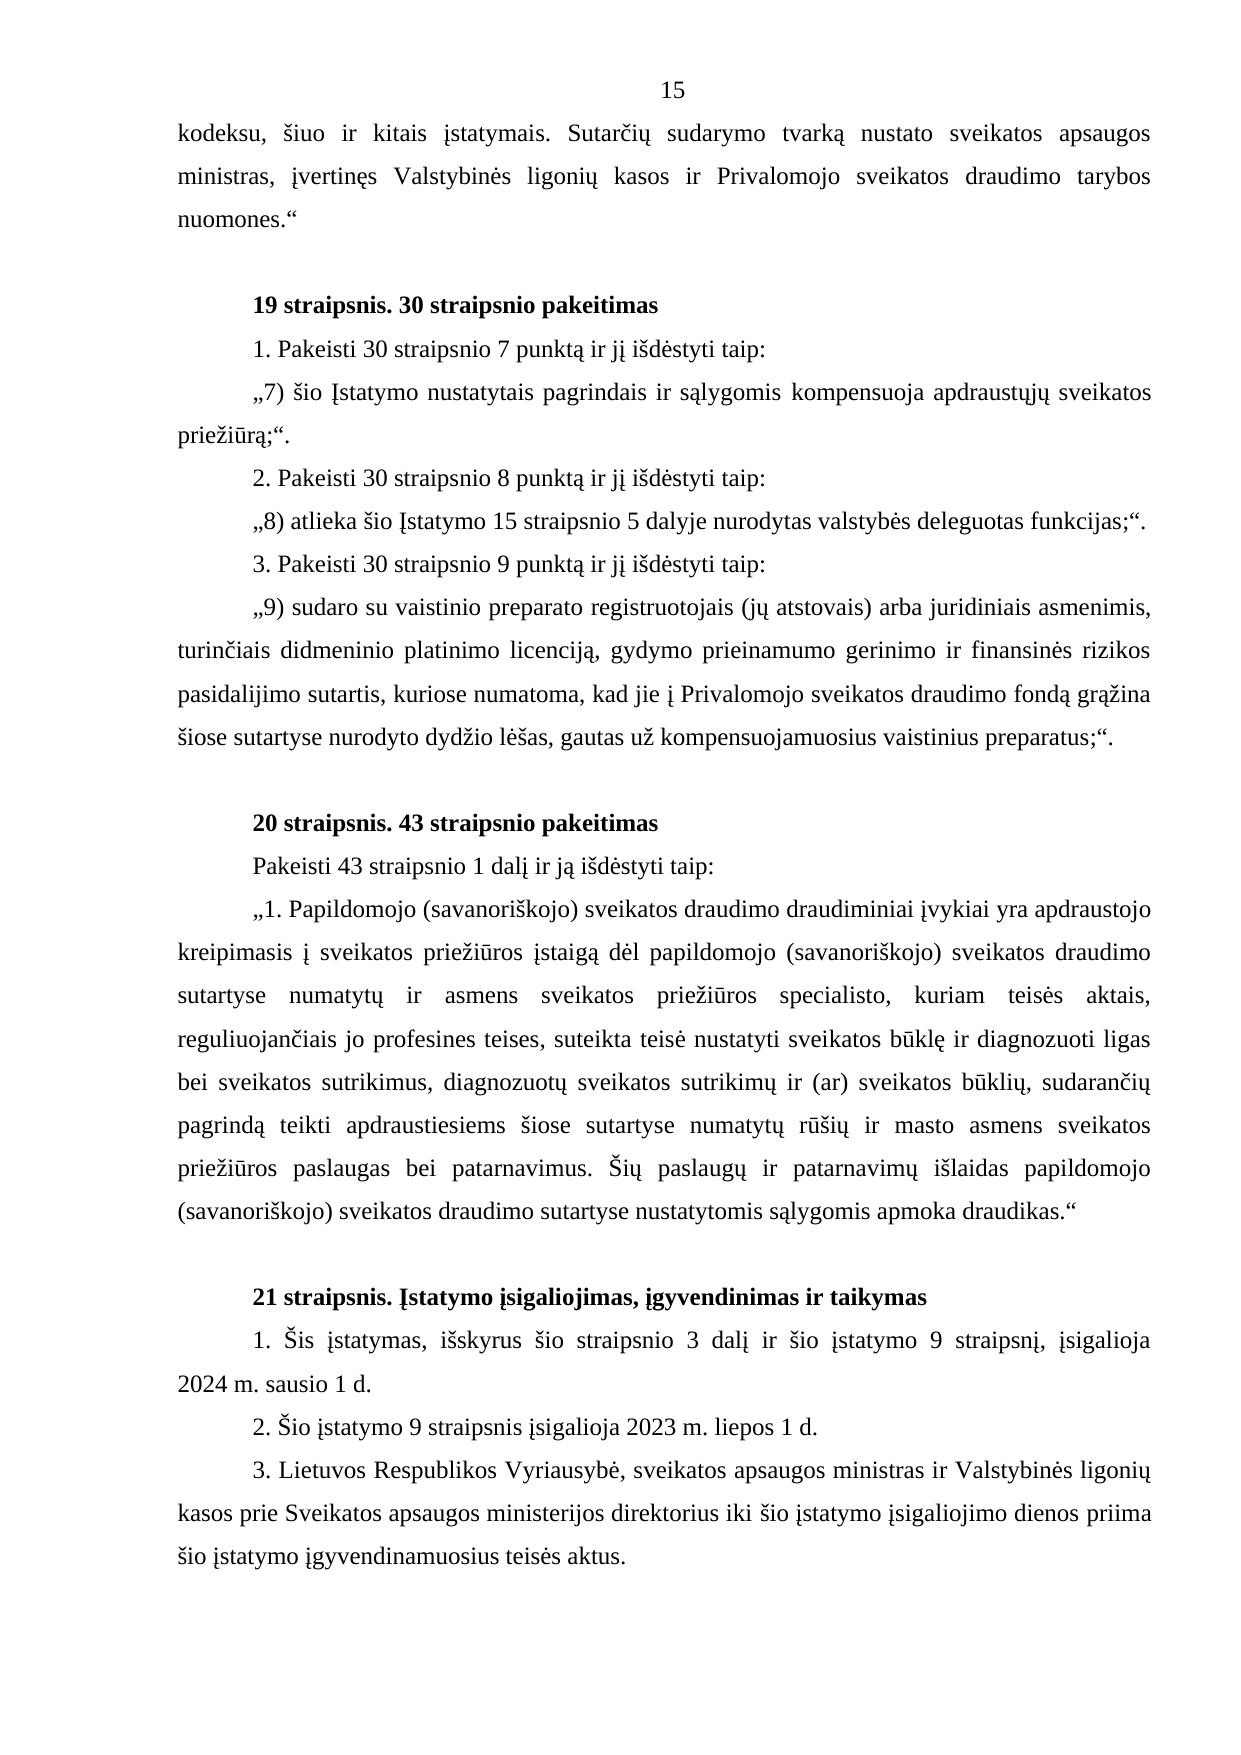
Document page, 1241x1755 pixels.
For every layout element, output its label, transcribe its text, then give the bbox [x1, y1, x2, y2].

text 3. Pakeisti 30 straipsnio 9 punktą ir jį išdėstyti taip: [177, 549, 1152, 578]
text 3. Lietuvos Respublikos Vyriausybė, sveikatos apsaugos ministras ir Valstybinės ligonių kasos prie Sveikatos apsaugos ministerijos direktorius iki šio įstatymo įsigaliojimo dienos priima šio įstatymo įgyvendinamuosius teisės aktus. [177, 1455, 1152, 1570]
text 1. Šis įstatymas, išskyrus šio straipsnio 3 dalį ir šio įstatymo 9 straipsnį, įsigalioja 2024 m. sausio 1 d. [177, 1326, 1152, 1397]
text 21 straipsnis. Įstatymo įsigaliojimas, įgyvendinimas ir taikymas [177, 1282, 1152, 1311]
text 2. Pakeisti 30 straipsnio 8 punktą ir jį išdėstyti taip: [177, 463, 1152, 492]
text „1. Papildomojo (savanoriškojo) sveikatos draudimo draudiminiai įvykiai yra apdraustojo kreipimasis į sveikatos priežiūros įstaigą dėl papildomojo (savanoriškojo) sveikatos draudimo sutartyse numatytų ir asmens sveikatos priežiūros specialisto, kuriam teisės aktais, reguliuojančiais jo profesines teises, suteikta teisė nustatyti sveikatos būklę ir diagnozuoti ligas bei sveikatos sutrikimus, diagnozuotų sveikatos sutrikimų ir (ar) sveikatos būklių, sudarančių pagrindą teikti apdraustiesiems šiose sutartyse numatytų rūšių ir masto asmens sveikatos priežiūros paslaugas bei patarnavimus. Šių paslaugų ir patarnavimų išlaidas papildomojo (savanoriškojo) sveikatos draudimo sutartyse nustatytomis sąlygomis apmoka draudikas.“ [177, 894, 1152, 1225]
text 20 straipsnis. 43 straipsnio pakeitimas [177, 808, 1152, 837]
text 1. Pakeisti 30 straipsnio 7 punktą ir jį išdėstyti taip: [177, 334, 1152, 362]
text 2. Šio įstatymo 9 straipsnis įsigalioja 2023 m. liepos 1 d. [177, 1412, 1152, 1441]
text kodeksu, šiuo ir kitais įstatymais. Sutarčių sudarymo tvarką nustato sveikatos apsaugos ministras, įvertinęs Valstybinės ligonių kasos ir Privalomojo sveikatos draudimo tarybos nuomones.“ [177, 118, 1152, 233]
text „9) sudaro su vaistinio preparato registruotojais (jų atstovais) arba juridiniais asmenimis, turinčiais didmeninio platinimo licenciją, gydymo prieinamumo gerinimo ir finansinės rizikos pasidalijimo sutartis, kuriose numatoma, kad jie į Privalomojo sveikatos draudimo fondą grąžina šiose sutartyse nurodyto dydžio lėšas, gautas už kompensuojamuosius vaistinius preparatus;“. [177, 592, 1152, 751]
text „8) atlieka šio Įstatymo 15 straipsnio 5 dalyje nurodytas valstybės deleguotas funkcijas;“. [177, 506, 1152, 535]
text „7) šio Įstatymo nustatytais pagrindais ir sąlygomis kompensuoja apdraustųjų sveikatos priežiūrą;“. [177, 377, 1152, 449]
text 19 straipsnis. 30 straipsnio pakeitimas [177, 291, 1152, 319]
text Pakeisti 43 straipsnio 1 dalį ir ją išdėstyti taip: [177, 851, 1152, 880]
